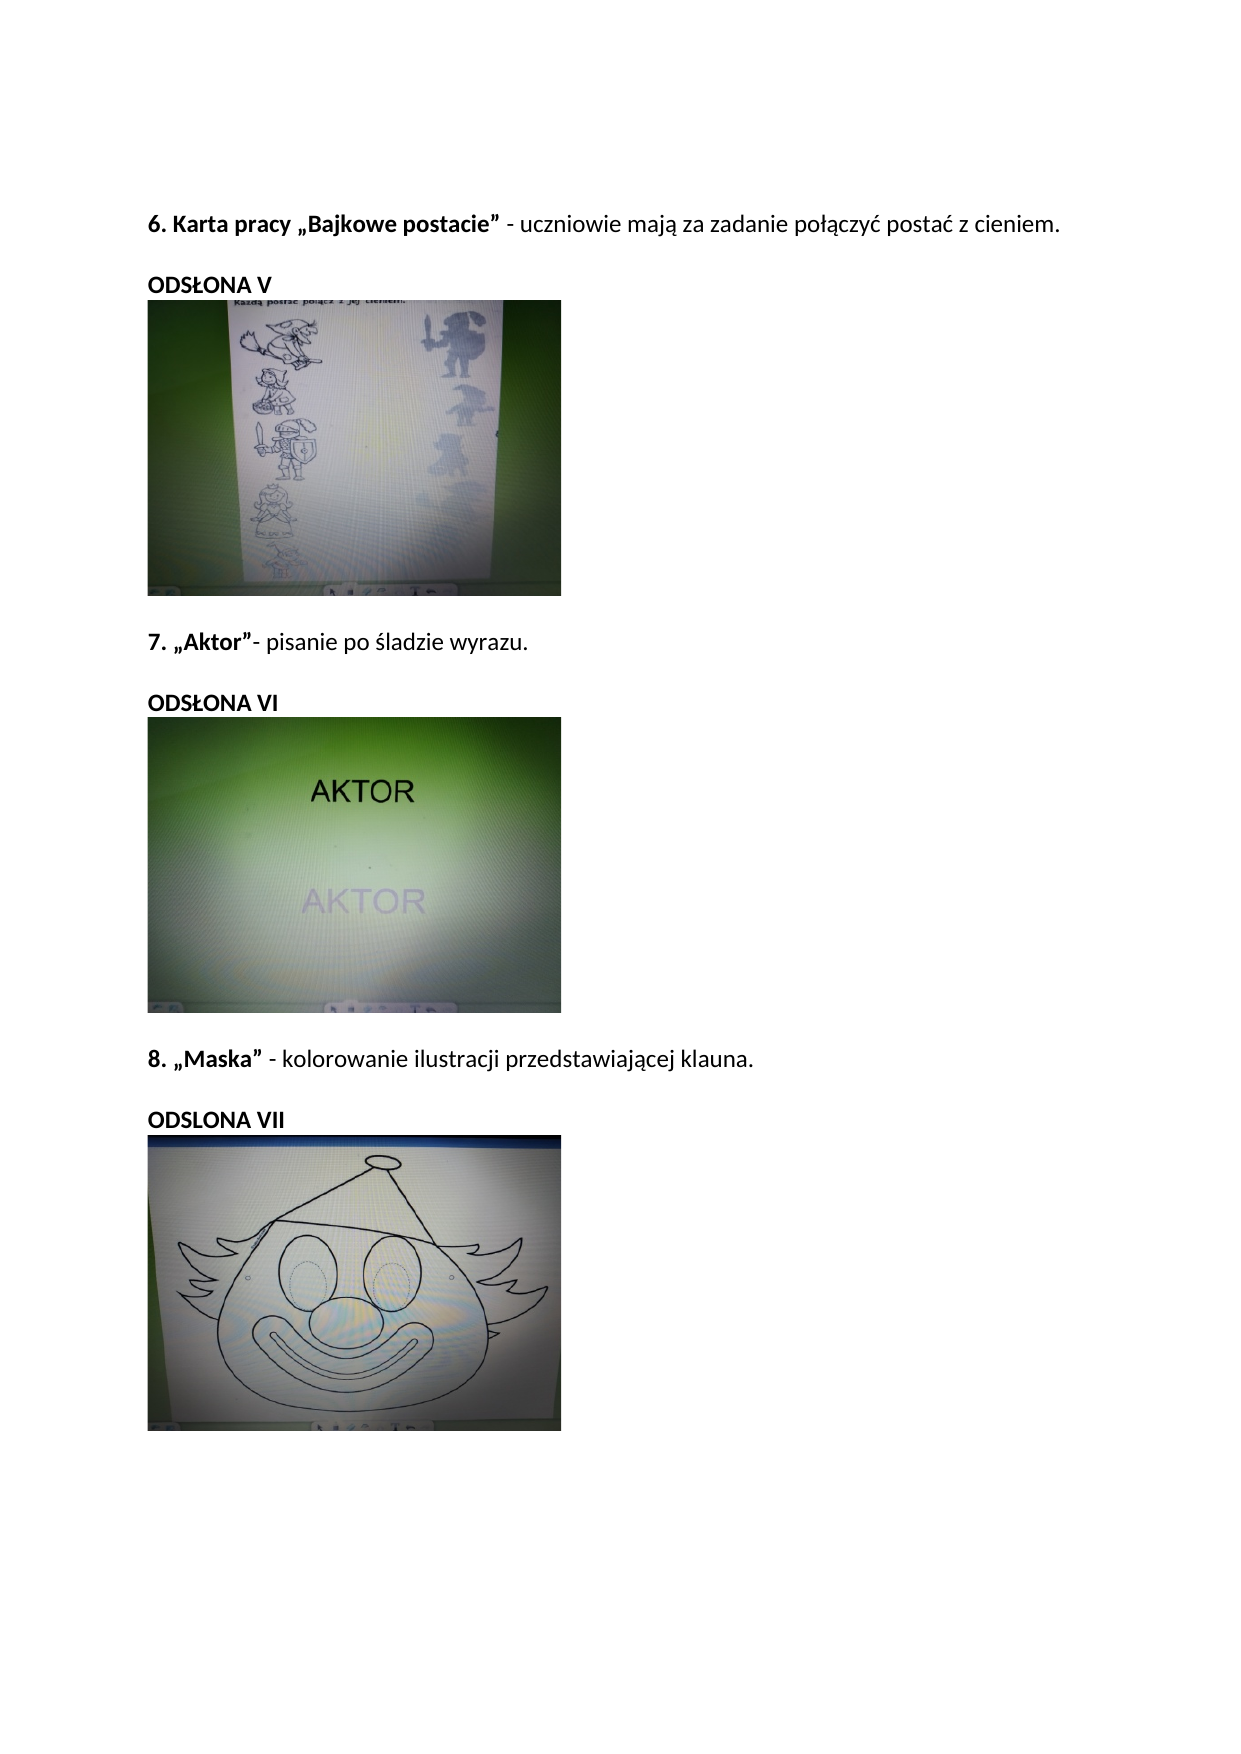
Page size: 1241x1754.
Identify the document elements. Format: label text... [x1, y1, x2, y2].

picture [147, 717, 562, 1013]
text 6. Karta pracy „Bajkowe postacie” - uczniowie mają za zadanie połączyć postać z cieniem. [148, 209, 1093, 239]
picture [147, 1135, 562, 1431]
text ODSŁONA VI [148, 687, 1093, 718]
text 8. „Maska” - kolorowanie ilustracji przedstawiającej klauna. [148, 1043, 1093, 1074]
text 7. „Aktor”- pisanie po śladzie wyrazu. [148, 626, 1093, 657]
text ODSLONA VII [148, 1104, 1093, 1135]
text ODSŁONA V [148, 270, 1093, 300]
picture [147, 300, 562, 596]
